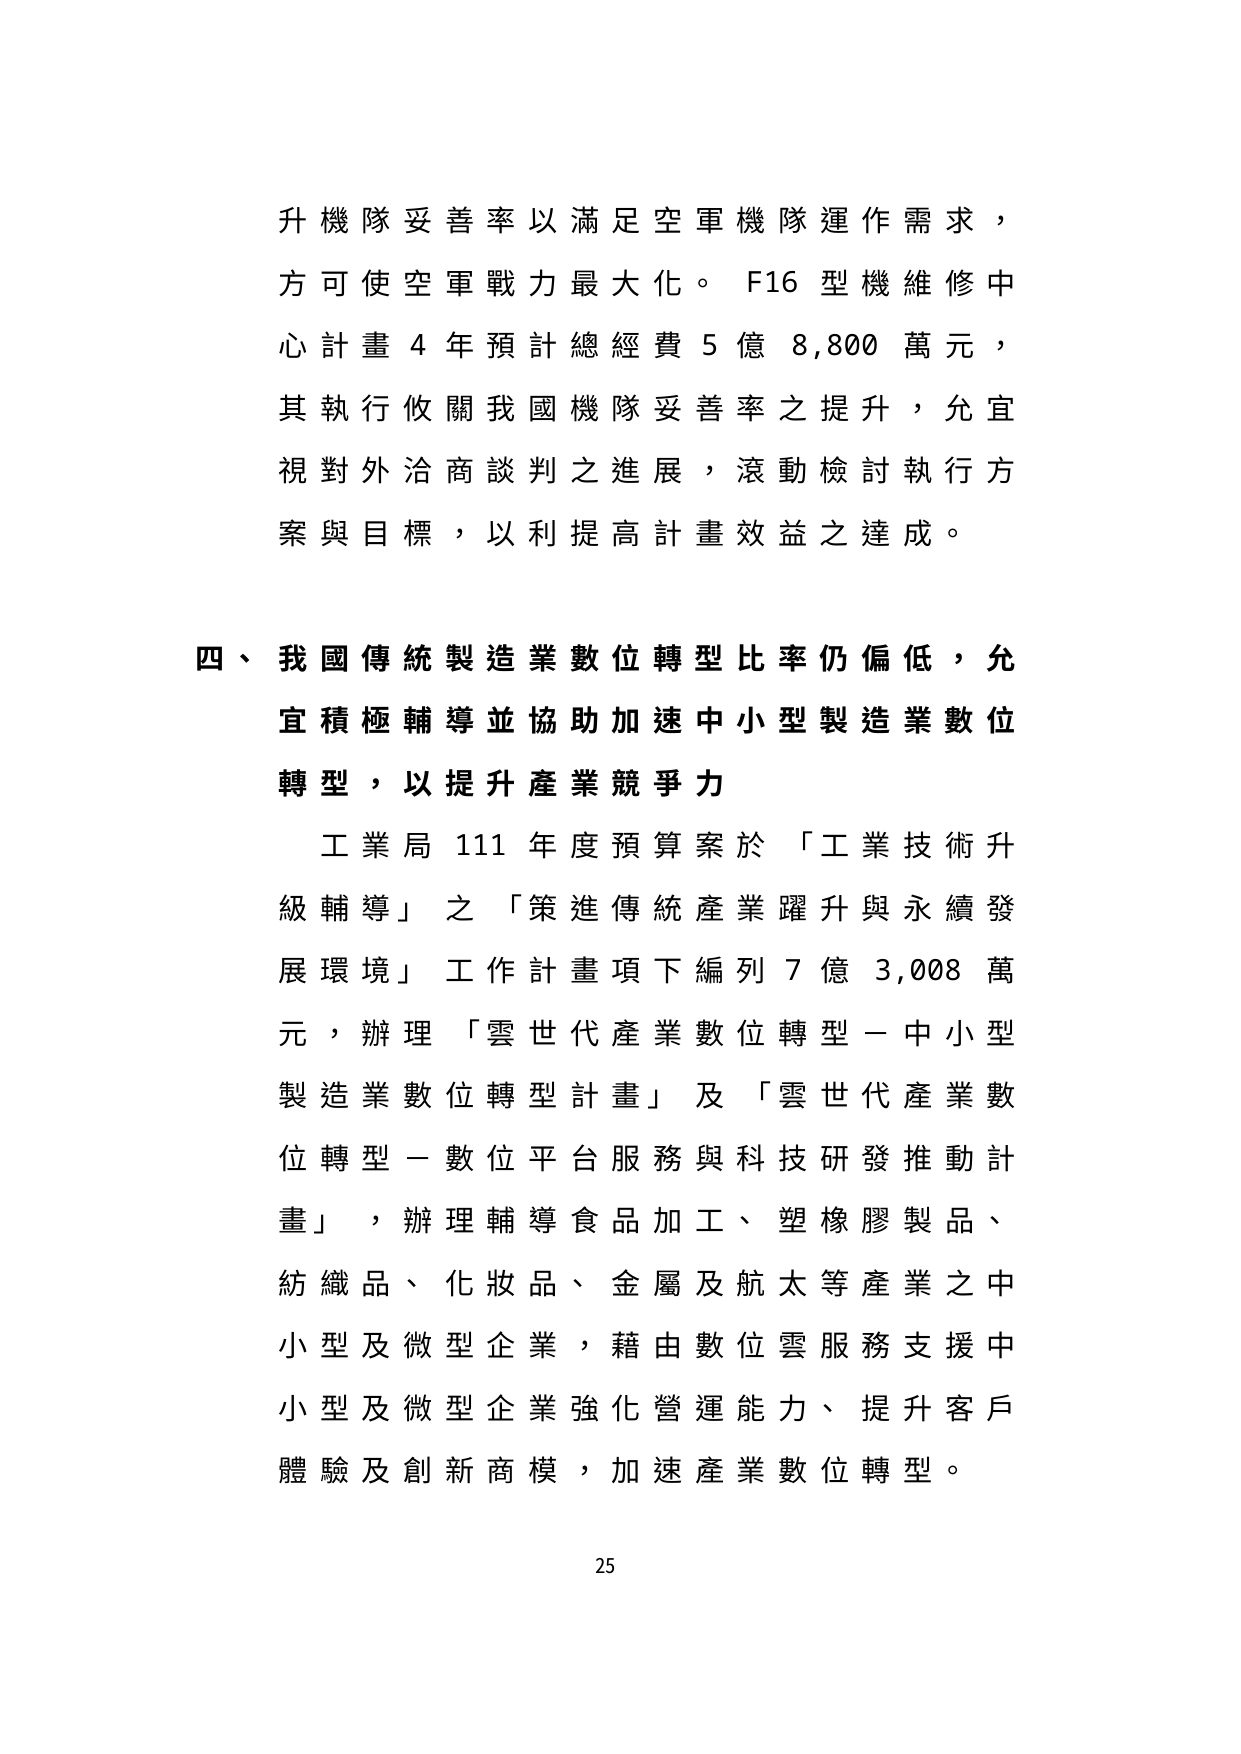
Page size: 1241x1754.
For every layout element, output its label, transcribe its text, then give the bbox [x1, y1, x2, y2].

text 四、我國傳統製造業數位轉型比率仍偏低，允宜積極輔導並協助加速中小型製造業數位轉型，以提升產業競爭力 [189, 615, 1022, 802]
text 升機隊妥善率以滿足空軍機隊運作需求，方可使空軍戰力最大化。F16型機維修中心計畫4年預計總經費5億8,800萬元，其執行攸關我國機隊妥善率之提升，允宜視對外洽商談判之進展，滾動檢討執行方案與目標，以利提高計畫效益之達成。 [248, 177, 1022, 552]
text 工業局111年度預算案於「工業技術升級輔導」之「策進傳統產業躍升與永續發展環境」工作計畫項下編列7億3,008萬元，辦理「雲世代產業數位轉型－中小型製造業數位轉型計畫」及「雲世代產業數位轉型－數位平台服務與科技研發推動計畫」，辦理輔導食品加工、塑橡膠製品、紡織品、化妝品、金屬及航太等產業之中小型及微型企業，藉由數位雲服務支援中小型及微型企業強化營運能力、提升客戶體驗及創新商模，加速產業數位轉型。 [252, 802, 1022, 1490]
